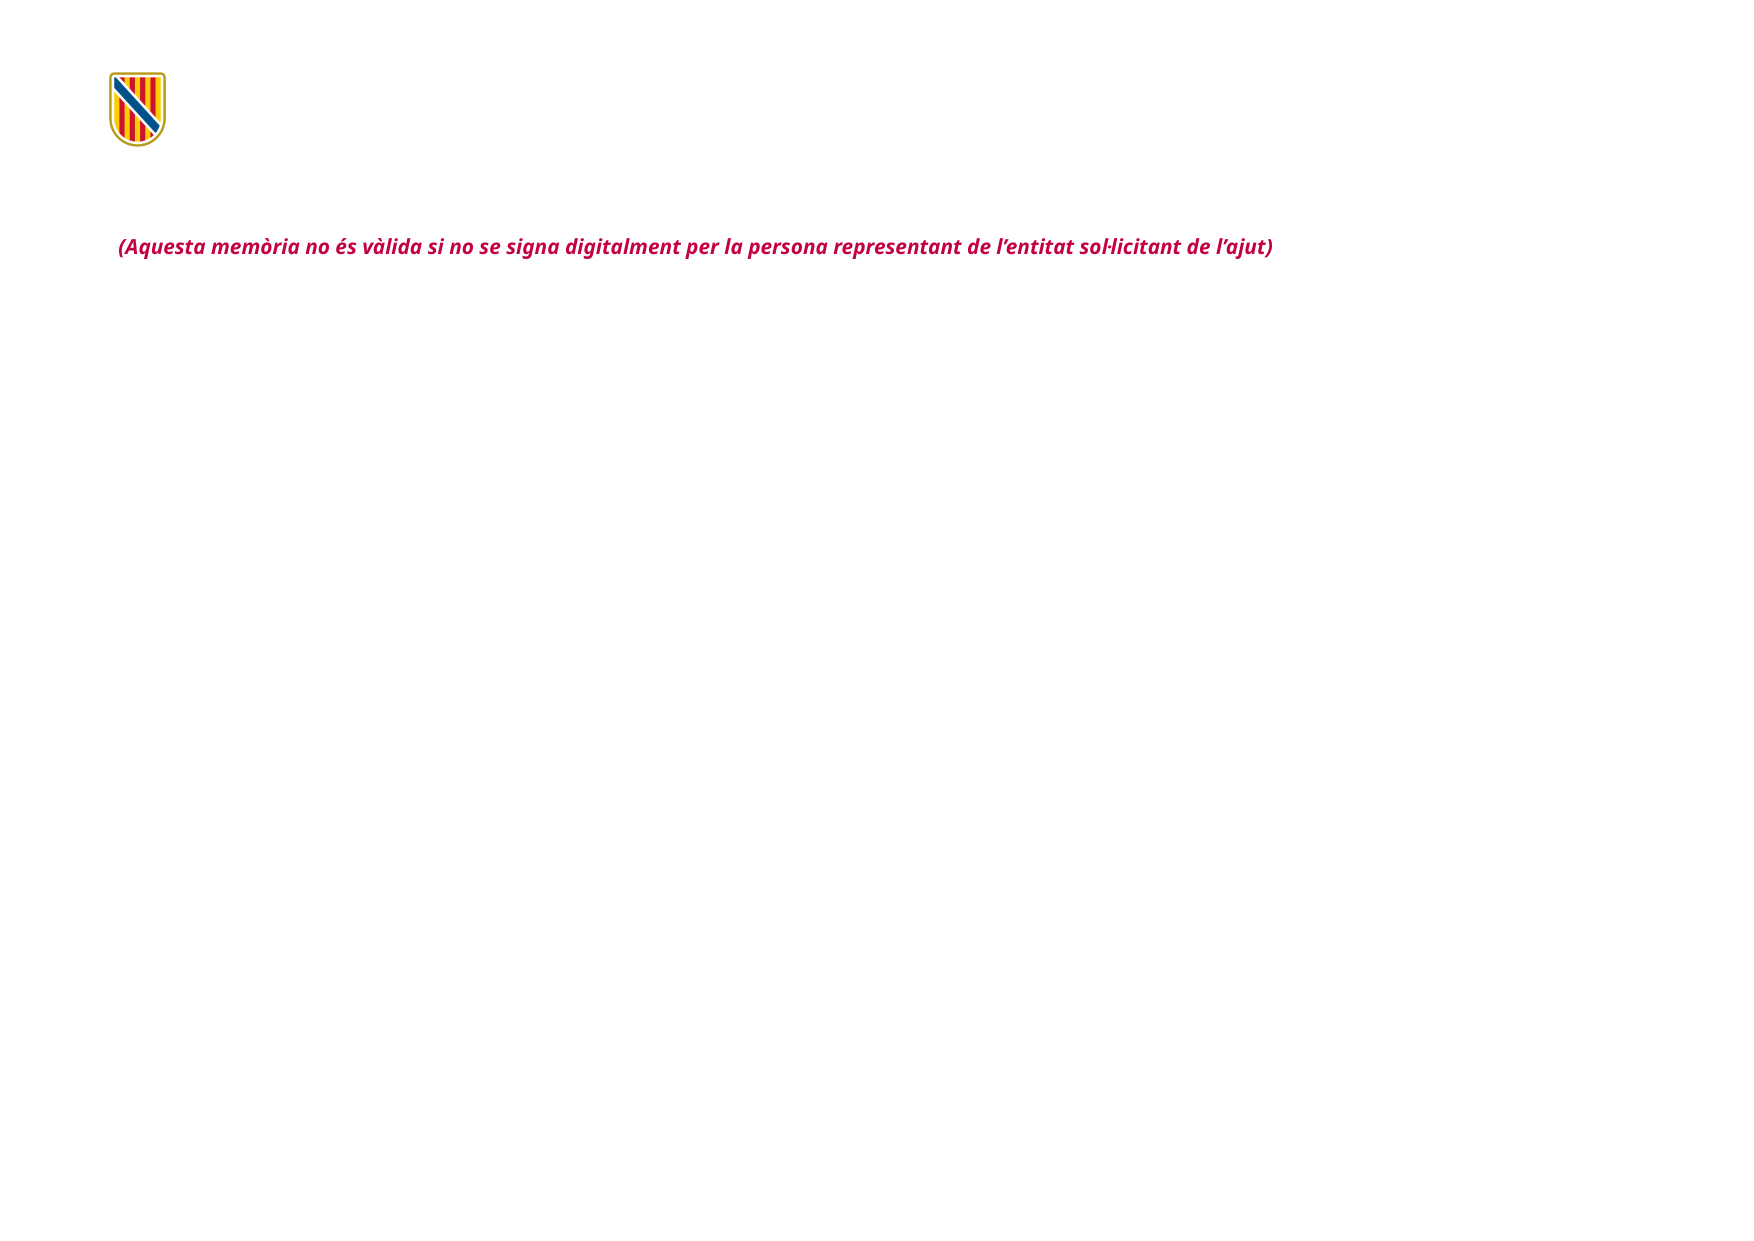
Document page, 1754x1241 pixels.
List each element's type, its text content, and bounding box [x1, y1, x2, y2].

picture [91, 44, 184, 175]
text (Aquesta memòria no és vàlida si no se signa digitalment per la persona representant de l’entitat sol·licitant de l’ajut) [118, 232, 1636, 260]
